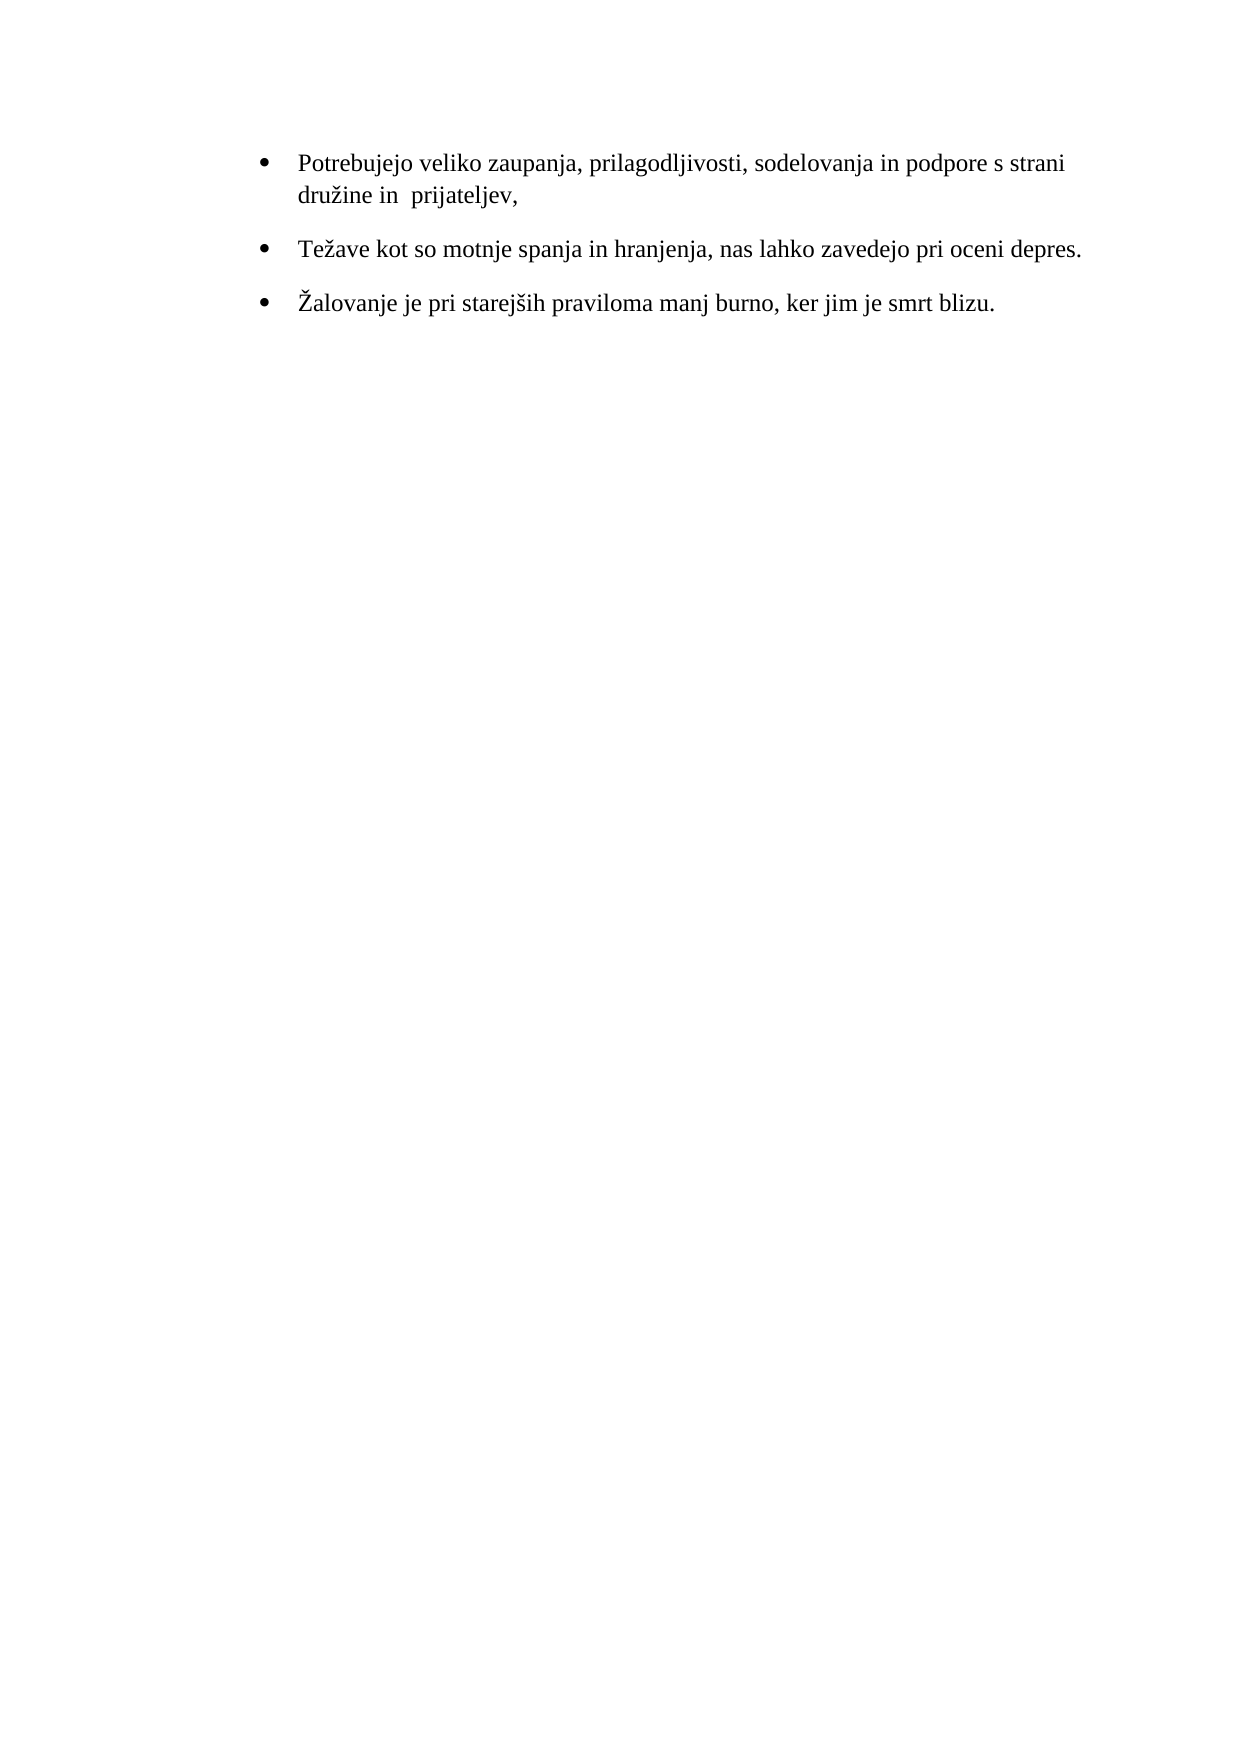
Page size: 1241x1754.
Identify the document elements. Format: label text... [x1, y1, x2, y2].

list Žalovanje je pri starejših praviloma manj burno, ker jim je smrt blizu. [260, 288, 1093, 317]
list Potrebujejo veliko zaupanja, prilagodljivosti, sodelovanja in podpore s strani družine in prijateljev, [260, 148, 1093, 209]
list Težave kot so motnje spanja in hranjenja, nas lahko zavedejo pri oceni depres. [260, 234, 1093, 263]
